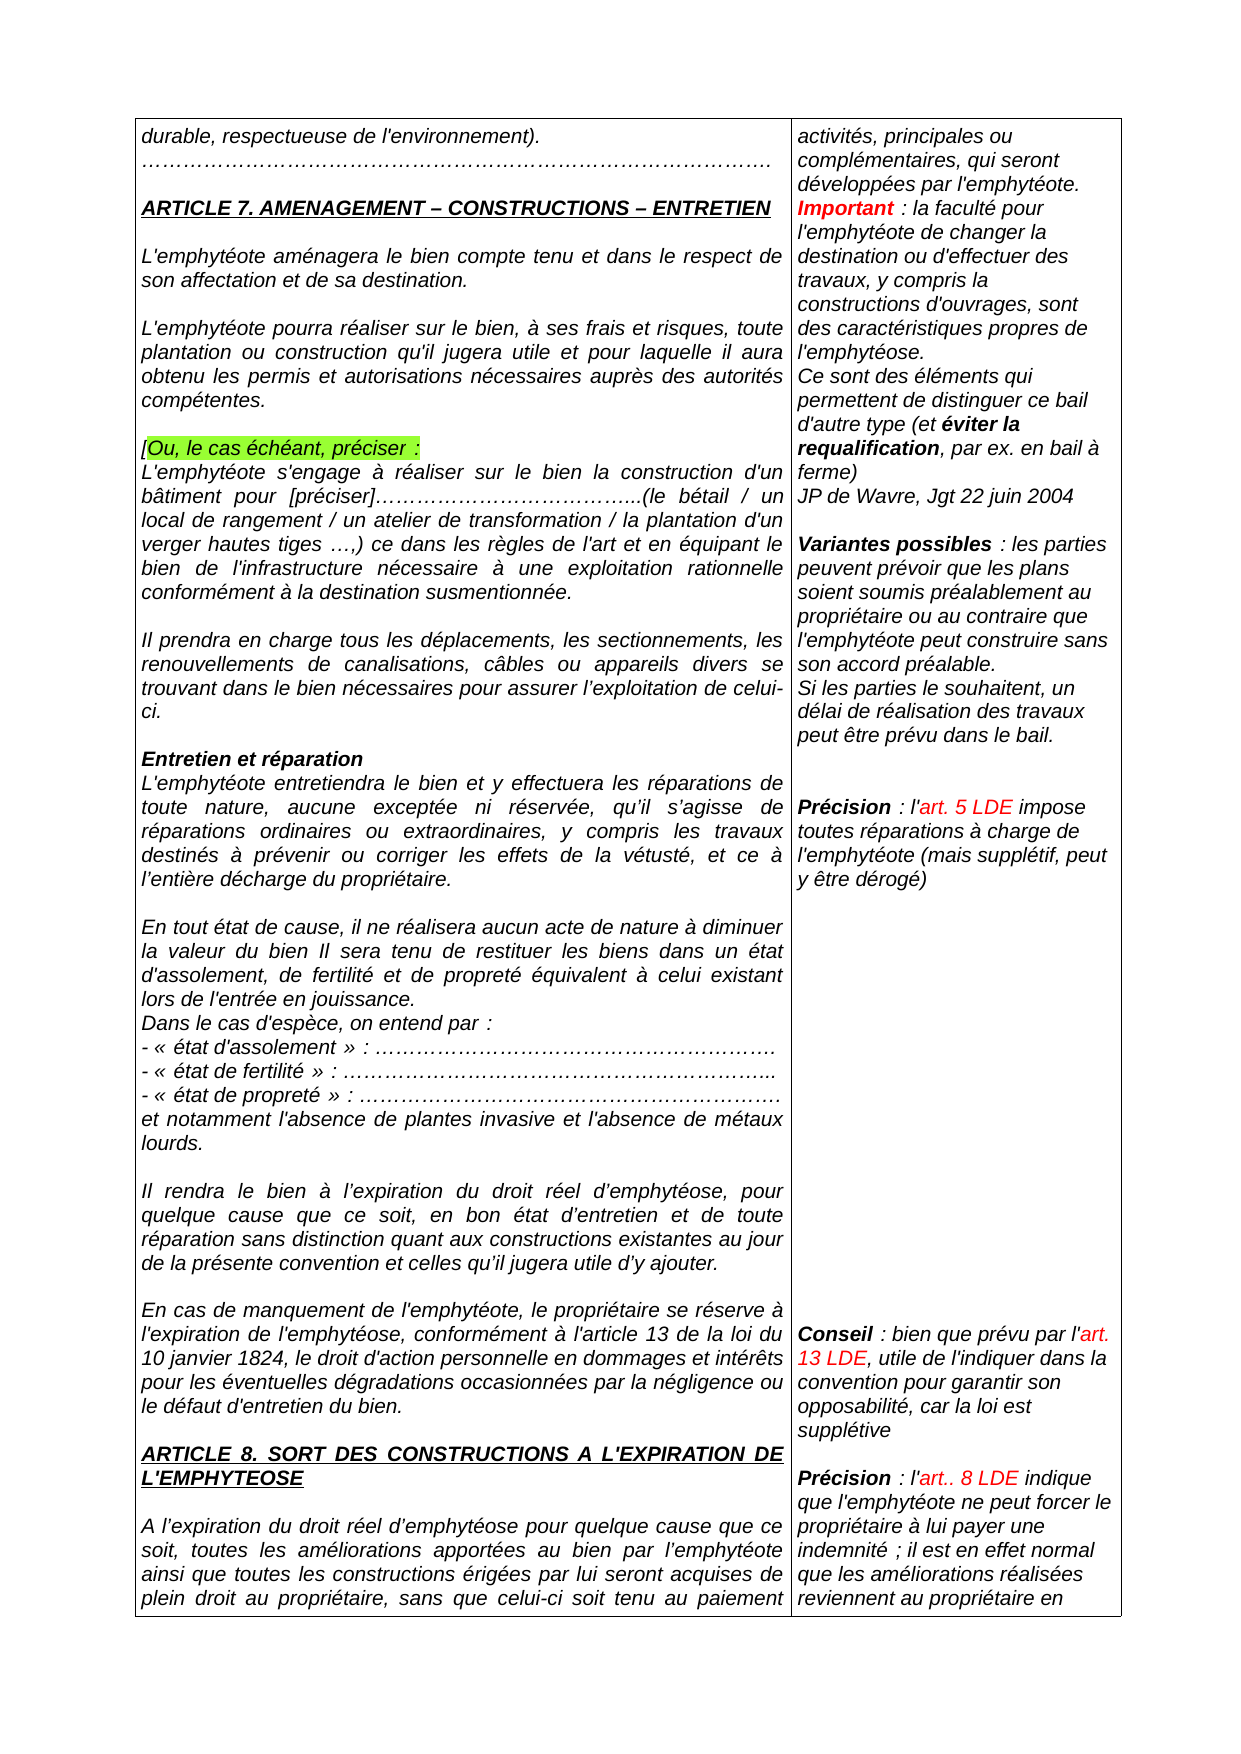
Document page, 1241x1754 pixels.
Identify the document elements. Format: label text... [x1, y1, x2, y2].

table_header durable, respectueuse de l'environnement). ………………………………………………………………………………. ARTICLE 7. AMENAGEMENT – CONSTRUCTIONS – ENTRETIEN L'emphytéote aménagera le bien compte tenu et dans le respect de son affectation et de sa destination. L'emphytéote pourra réaliser sur le bien, à ses frais et risques, toute plantation ou construction qu'il jugera utile et pour laquelle il aura obtenu les permis et autorisations nécessaires auprès des autorités compétentes. [Ou, le cas échéant, préciser : L'emphytéote s'engage à réaliser sur le bien la construction d'un bâtiment pour [préciser]………………………………...(le bétail / un local de rangement / un atelier de transformation / la plantation d'un verger hautes tiges …,) ce dans les règles de l'art et en équipant le bien de l'infrastructure nécessaire à une exploitation rationnelle conformément à la destination susmentionnée. Il prendra en charge tous les déplacements, les sectionnements, les renouvellements de canalisations, câbles ou appareils divers se trouvant dans le bien nécessaires pour assurer l’exploitation de celui-ci. Entretien et réparation L'emphytéote entretiendra le bien et y effectuera les réparations de toute nature, aucune exceptée ni réservée, qu’il s’agisse de réparations ordinaires ou extraordinaires, y compris les travaux destinés à prévenir ou corriger les effets de la vétusté, et ce à l’entière décharge du propriétaire. En tout état de cause, il ne réalisera aucun acte de nature à diminuer la valeur du bien Il sera tenu de restituer les biens dans un état d'assolement, de fertilité et de propreté équivalent à celui existant lors de l'entrée en jouissance. Dans le cas d'espèce, on entend par : - « état d'assolement » : …………………………………………………. - « état de fertilité » : ……………………………………………………... - « état de propreté » : ……………………………………………………. et notamment l'absence de plantes invasive et l'absence de métaux lourds. Il rendra le bien à l’expiration du droit réel d’emphytéose, pour quelque cause que ce soit, en bon état d’entretien et de toute réparation sans distinction quant aux constructions existantes au jour de la présente convention et celles qu’il jugera utile d’y ajouter. En cas de manquement de l'emphytéote, le propriétaire se réserve à l'expiration de l'emphytéose, conformément à l'article 13 de la loi du 10 janvier 1824, le droit d'action personnelle en dommages et intérêts pour les éventuelles dégradations occasionnées par la négligence ou le défaut d'entretien du bien. ARTICLE 8. SORT DES CONSTRUCTIONS A L'EXPIRATION DE L'EMPHYTEOSE A l’expiration du droit réel d’emphytéose pour quelque cause que ce soit, toutes les améliorations apportées au bien par l’emphytéote ainsi que toutes les constructions érigées par lui seront acquises de plein droit au propriétaire, sans que celui-ci soit tenu au paiement [136, 119, 791, 1616]
table_header activités, principales ou complémentaires, qui seront développées par l'emphytéote. Important : la faculté pour l'emphytéote de changer la destination ou d'effectuer des travaux, y compris la constructions d'ouvrages, sont des caractéristiques propres de l'emphytéose. Ce sont des éléments qui permettent de distinguer ce bail d'autre type (et éviter la requalification, par ex. en bail à ferme) JP de Wavre, Jgt 22 juin 2004 Variantes possibles : les parties peuvent prévoir que les plans soient soumis préalablement au propriétaire ou au contraire que l'emphytéote peut construire sans son accord préalable. Si les parties le souhaitent, un délai de réalisation des travaux peut être prévu dans le bail. Précision : l'art. 5 LDE impose toutes réparations à charge de l'emphytéote (mais supplétif, peut y être dérogé) Conseil : bien que prévu par l'art. 13 LDE, utile de l'indiquer dans la convention pour garantir son opposabilité, car la loi est supplétive Précision : l'art.. 8 LDE indique que l'emphytéote ne peut forcer le propriétaire à lui payer une indemnité ; il est en effet normal que les améliorations réalisées reviennent au propriétaire en [792, 119, 1121, 1616]
